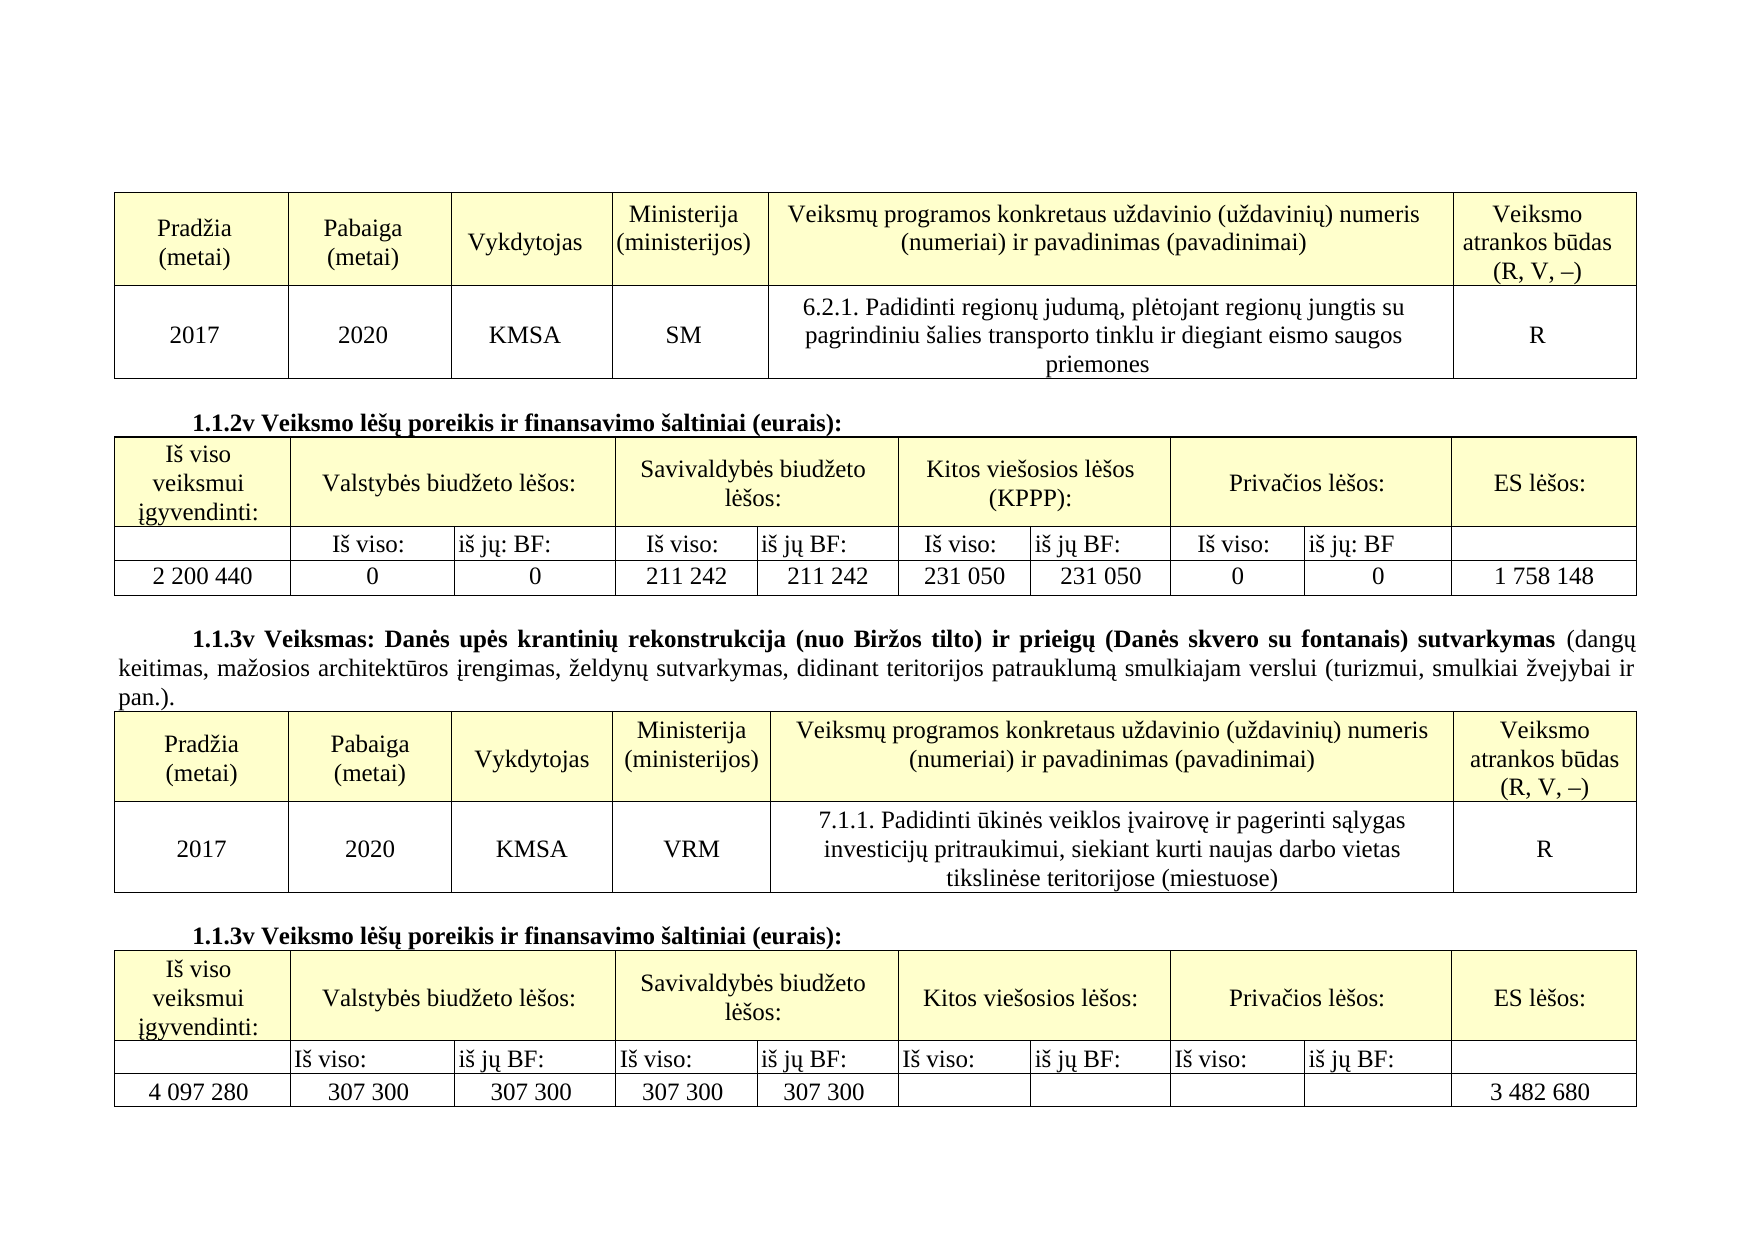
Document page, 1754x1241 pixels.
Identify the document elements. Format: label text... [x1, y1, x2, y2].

table_cell 307 300 [616, 1074, 757, 1106]
table_header ES lėšos: [1452, 438, 1636, 526]
table_header Privačios lėšos: [1171, 951, 1451, 1040]
table_cell 307 300 [455, 1074, 615, 1106]
table_cell 4 097 280 [115, 1074, 290, 1106]
table_cell Iš viso: [616, 527, 757, 560]
table_header Vykdytojas [452, 193, 612, 285]
table_cell Iš viso: [616, 1041, 757, 1073]
table_header Veiksmo atrankos būdas (R, V, –) [1454, 193, 1636, 285]
table_cell iš jų BF: [758, 527, 898, 560]
table_header Privačios lėšos: [1171, 438, 1451, 526]
table_cell [1031, 1074, 1170, 1106]
table_header Pabaiga (metai) [289, 712, 451, 801]
table_cell 231 050 [1031, 561, 1170, 595]
table_cell [1171, 1074, 1304, 1106]
table_header Kitos viešosios lėšos: [899, 951, 1170, 1040]
table_cell iš jų: BF [1305, 527, 1451, 560]
table_cell iš jų BF: [1305, 1041, 1451, 1073]
table_header Iš viso veiksmui įgyvendinti: [115, 951, 290, 1040]
table_header ES lėšos: [1452, 951, 1636, 1040]
table_header Valstybės biudžeto lėšos: [291, 438, 615, 526]
table_header Iš viso veiksmui įgyvendinti: [115, 438, 290, 526]
table_cell Iš viso: [291, 527, 454, 560]
table_cell Iš viso: [1171, 1041, 1304, 1073]
table_header Valstybės biudžeto lėšos: [291, 951, 615, 1040]
table_cell [1452, 1041, 1636, 1073]
table_cell 2 200 440 [115, 561, 290, 595]
table_cell 2017 [115, 802, 288, 892]
table_cell [899, 1074, 1030, 1106]
table_cell Iš viso: [1171, 527, 1304, 560]
table_header Savivaldybės biudžeto lėšos: [616, 951, 898, 1040]
table_cell 0 [291, 561, 454, 595]
table_cell [1305, 1074, 1451, 1106]
table_header Pabaiga (metai) [289, 193, 451, 285]
table_cell Iš viso: [899, 527, 1030, 560]
table_cell 2020 [289, 286, 451, 378]
table_cell R [1454, 802, 1636, 892]
text 1.1.3v Veiksmas: Danės upės krantinių rekonstrukcija (nuo Biržos tilto) ir prieigų (Danės skvero su fontanais) sutvarkymas (dangų keitimas, mažosios architektūros įrengimas, želdynų sutvarkymas, didinant teritorijos patrauklumą smulkiajam verslui (turizmui, smulkiai žvejybai ir pan.). [118, 624, 1636, 711]
table_cell 6.2.1. Padidinti regionų judumą, plėtojant regionų jungtis su pagrindiniu šalies transporto tinklu ir diegiant eismo saugos priemones [769, 286, 1453, 378]
table_cell 3 482 680 [1452, 1074, 1636, 1106]
table_cell R [1454, 286, 1636, 378]
table_cell 211 242 [616, 561, 757, 595]
table_header Vykdytojas [452, 712, 612, 801]
table_cell iš jų BF: [455, 1041, 615, 1073]
table_cell KMSA [452, 802, 612, 892]
text 1.1.2v Veiksmo lėšų poreikis ir finansavimo šaltiniai (eurais): [118, 408, 1636, 436]
table_cell iš jų BF: [758, 1041, 898, 1073]
table_header Pradžia (metai) [115, 193, 288, 285]
table_cell iš jų BF: [1031, 1041, 1170, 1073]
table_cell 2017 [115, 286, 288, 378]
table_cell SM [613, 286, 768, 378]
text 1.1.3v Veiksmo lėšų poreikis ir finansavimo šaltiniai (eurais): [118, 921, 1636, 950]
table_cell [115, 1041, 290, 1073]
table_cell [115, 527, 290, 560]
table_cell 231 050 [899, 561, 1030, 595]
table_cell 0 [1171, 561, 1304, 595]
table_cell 7.1.1. Padidinti ūkinės veiklos įvairovę ir pagerinti sąlygas investicijų pritraukimui, siekiant kurti naujas darbo vietas tikslinėse teritorijose (miestuose) [771, 802, 1453, 892]
table_header Savivaldybės biudžeto lėšos: [616, 438, 898, 526]
table_header Ministerija (ministerijos) [613, 193, 768, 285]
table_cell Iš viso: [291, 1041, 454, 1073]
table_cell [1452, 527, 1636, 560]
table_cell 307 300 [291, 1074, 454, 1106]
table_cell 2020 [289, 802, 451, 892]
table_header Veiksmų programos konkretaus uždavinio (uždavinių) numeris (numeriai) ir pavadinimas (pavadinimai) [771, 712, 1453, 801]
table_header Veiksmo atrankos būdas (R, V, –) [1454, 712, 1636, 801]
table_cell Iš viso: [899, 1041, 1030, 1073]
table_cell KMSA [452, 286, 612, 378]
table_cell iš jų BF: [1031, 527, 1170, 560]
table_header Veiksmų programos konkretaus uždavinio (uždavinių) numeris (numeriai) ir pavadinimas (pavadinimai) [769, 193, 1453, 285]
table_cell VRM [613, 802, 770, 892]
table_header Ministerija (ministerijos) [613, 712, 770, 801]
table_cell 1 758 148 [1452, 561, 1636, 595]
table_cell 0 [1305, 561, 1451, 595]
table_cell iš jų: BF: [455, 527, 615, 560]
table_cell 307 300 [758, 1074, 898, 1106]
table_cell 0 [455, 561, 615, 595]
table_cell 211 242 [758, 561, 898, 595]
table_header Pradžia (metai) [115, 712, 288, 801]
table_header Kitos viešosios lėšos (KPPP): [899, 438, 1170, 526]
